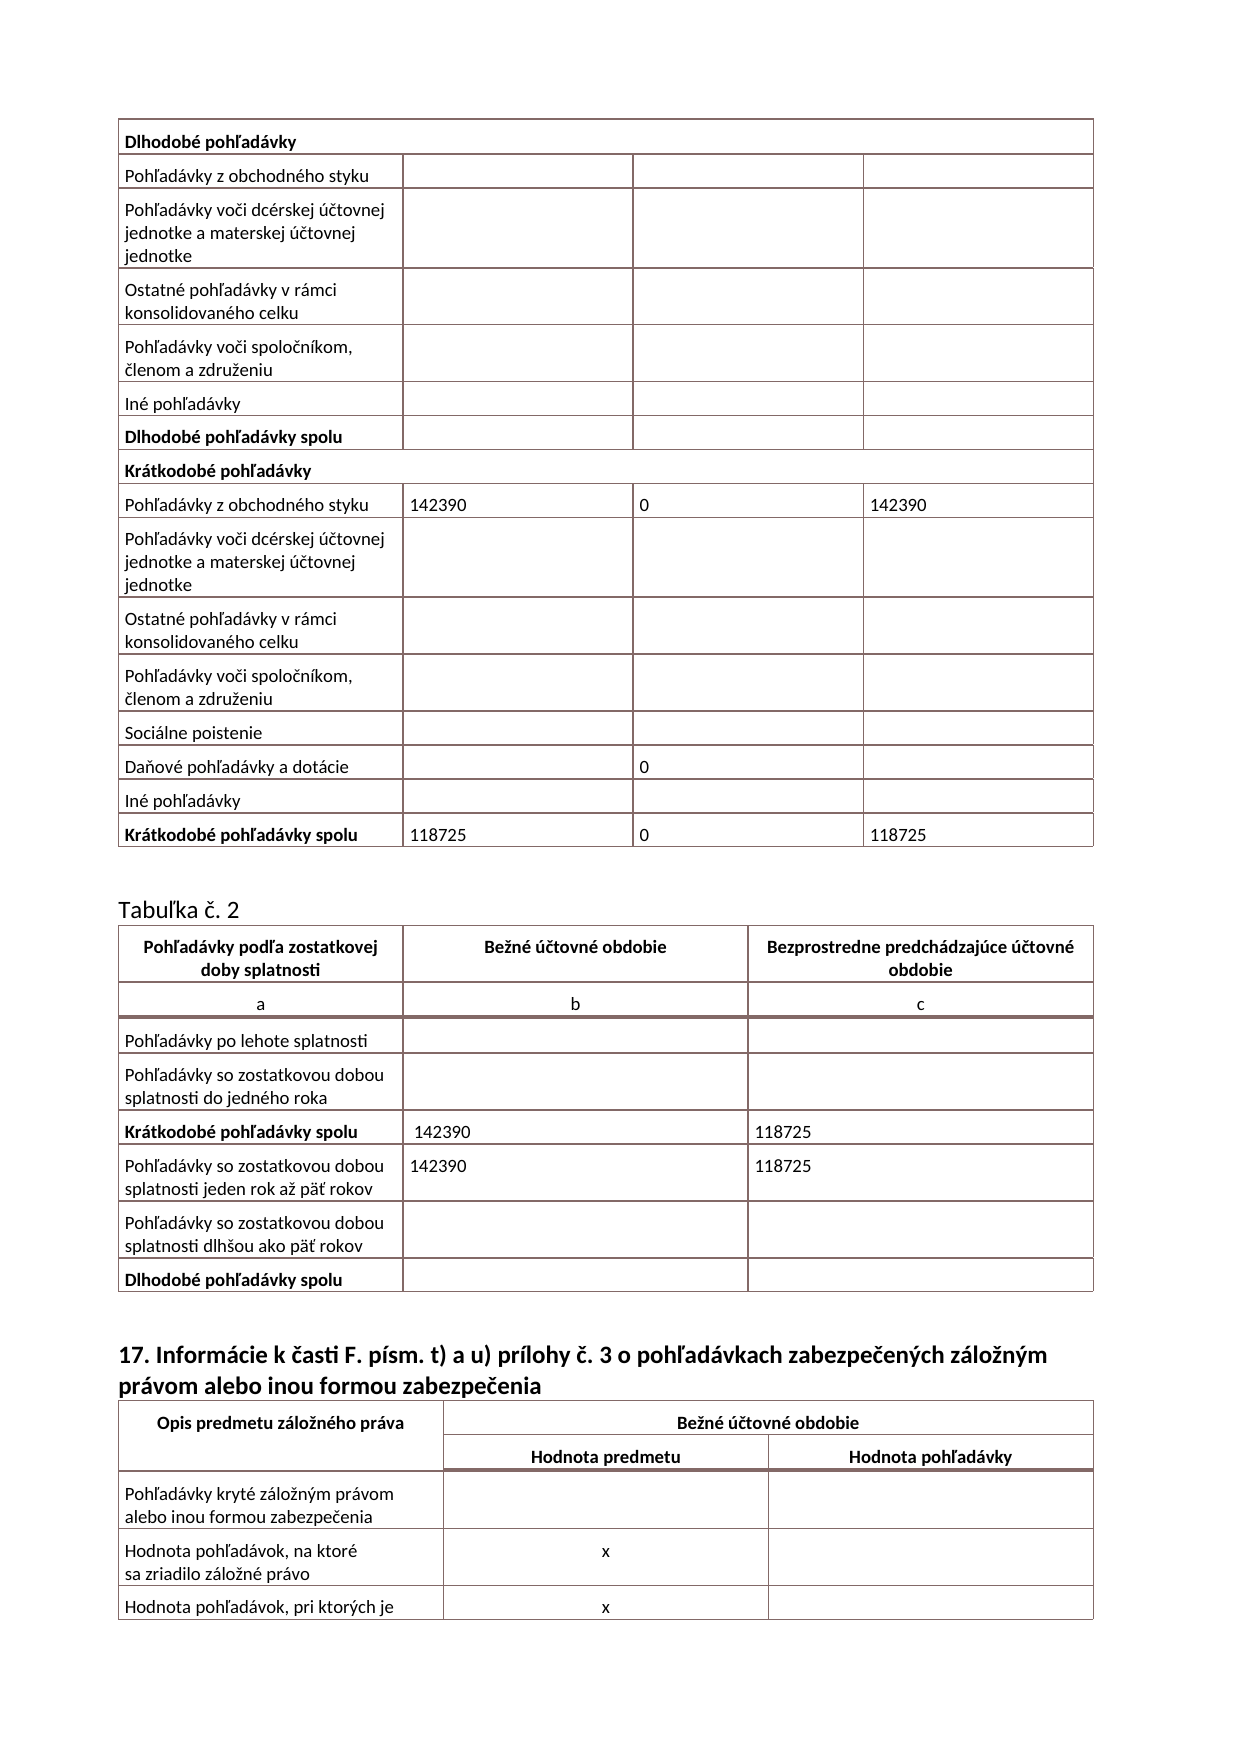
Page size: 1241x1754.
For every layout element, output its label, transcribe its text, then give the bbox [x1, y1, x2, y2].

table_header Bezprostredne predchádzajúce účtovné obdobie [749, 926, 1093, 981]
table_cell a [119, 983, 402, 1015]
table_cell Hodnota pohľadávok, na ktoré sa zriadilo záložné právo [119, 1529, 443, 1585]
table_cell Daňové pohľadávky a dotácie [119, 746, 402, 778]
table_cell [634, 518, 863, 596]
table_cell [634, 598, 863, 653]
table_cell 118725 [749, 1145, 1093, 1200]
table_cell [404, 189, 632, 267]
table_cell [634, 780, 863, 812]
table_header Bežné účtovné obdobie [404, 926, 747, 981]
table_cell Pohľadávky kryté záložným právom alebo inou formou zabezpečenia [119, 1472, 443, 1528]
text 17. Informácie k časti F. písm. t) a u) prílohy č. 3 o pohľadávkach zabezpečených záložným právom alebo inou formou zabezpečenia [118, 1339, 1122, 1400]
table_cell b [404, 983, 747, 1015]
table_cell 0 [634, 746, 863, 778]
table_cell Pohľadávky z obchodného styku [119, 484, 402, 517]
table_cell [864, 780, 1093, 812]
table_cell 142390 [404, 1111, 747, 1143]
table_cell 0 [634, 814, 863, 846]
table_header Pohľadávky podľa zostatkovej doby splatnosti [119, 926, 402, 981]
table_cell [864, 655, 1093, 710]
table_cell Krátkodobé pohľadávky spolu [119, 814, 402, 846]
table_cell 118725 [864, 814, 1093, 846]
table_cell [864, 518, 1093, 596]
table_cell x [444, 1586, 768, 1619]
table_cell Pohľadávky so zostatkovou dobou splatnosti do jedného roka [119, 1054, 402, 1109]
table_cell [404, 155, 632, 187]
table_cell [864, 712, 1093, 744]
table_cell 118725 [749, 1111, 1093, 1143]
table_cell [404, 1259, 747, 1291]
table_cell [864, 155, 1093, 187]
table_cell [634, 189, 863, 267]
table_cell Ostatné pohľadávky v rámci konsolidovaného celku [119, 598, 402, 653]
table_cell [404, 416, 632, 449]
table_cell Sociálne poistenie [119, 712, 402, 744]
table_cell [864, 189, 1093, 267]
table_cell [404, 712, 632, 744]
table_cell [769, 1529, 1093, 1585]
table_cell Dlhodobé pohľadávky spolu [119, 416, 402, 449]
table_cell Pohľadávky po lehote splatnosti [119, 1019, 402, 1052]
table_cell [749, 1019, 1093, 1052]
table_cell [864, 598, 1093, 653]
table_cell [749, 1259, 1093, 1291]
text Tabuľka č. 2 [118, 894, 1122, 925]
table_cell Pohľadávky voči dcérskej účtovnej jednotke a materskej účtovnej jednotke [119, 518, 402, 596]
table_cell [404, 780, 632, 812]
table_cell [634, 655, 863, 710]
table_cell [404, 1019, 747, 1052]
table_cell Pohľadávky z obchodného styku [119, 155, 402, 187]
table_cell [404, 325, 632, 381]
table_cell [634, 382, 863, 415]
table_cell [769, 1586, 1093, 1619]
table_cell [864, 746, 1093, 778]
table_cell [404, 269, 632, 324]
table_cell [634, 712, 863, 744]
table_cell Krátkodobé pohľadávky spolu [119, 1111, 402, 1143]
table_cell [404, 598, 632, 653]
table_cell 118725 [404, 814, 632, 846]
table_cell 0 [634, 484, 863, 517]
table_cell [864, 382, 1093, 415]
table_cell [864, 269, 1093, 324]
table_cell c [749, 983, 1093, 1015]
table_cell Pohľadávky voči spoločníkom, členom a združeniu [119, 655, 402, 710]
table_cell [404, 655, 632, 710]
table_cell Dlhodobé pohľadávky [119, 120, 1093, 153]
table_cell [749, 1054, 1093, 1109]
table_cell Hodnota pohľadávok, pri ktorých je [119, 1586, 443, 1619]
table_cell Iné pohľadávky [119, 382, 402, 415]
table_cell Hodnota pohľadávky [769, 1435, 1093, 1468]
table_cell Pohľadávky so zostatkovou dobou splatnosti jeden rok až päť rokov [119, 1145, 402, 1200]
table_cell Dlhodobé pohľadávky spolu [119, 1259, 402, 1291]
table_cell [634, 269, 863, 324]
table_cell [769, 1472, 1093, 1528]
table_header Bežné účtovné obdobie [444, 1401, 1093, 1434]
table_cell Pohľadávky voči spoločníkom, členom a združeniu [119, 325, 402, 381]
table_cell [404, 382, 632, 415]
table_cell Krátkodobé pohľadávky [119, 450, 1093, 483]
table_cell x [444, 1529, 768, 1585]
table_cell Iné pohľadávky [119, 780, 402, 812]
table_cell [634, 325, 863, 381]
table_cell 142390 [404, 484, 632, 517]
table_cell [404, 518, 632, 596]
table_cell [404, 1202, 747, 1257]
table_header Opis predmetu záložného práva [119, 1401, 443, 1470]
table_cell 142390 [404, 1145, 747, 1200]
table_cell [749, 1202, 1093, 1257]
table_cell [404, 746, 632, 778]
table_cell Pohľadávky voči dcérskej účtovnej jednotke a materskej účtovnej jednotke [119, 189, 402, 267]
table_cell [444, 1472, 768, 1528]
table_cell [404, 1054, 747, 1109]
table_cell 142390 [864, 484, 1093, 517]
table_cell Pohľadávky so zostatkovou dobou splatnosti dlhšou ako päť rokov [119, 1202, 402, 1257]
table_cell [864, 416, 1093, 449]
table_cell Ostatné pohľadávky v rámci konsolidovaného celku [119, 269, 402, 324]
table_cell [864, 325, 1093, 381]
table_cell Hodnota predmetu [444, 1435, 768, 1468]
table_cell [634, 416, 863, 449]
table_cell [634, 155, 863, 187]
